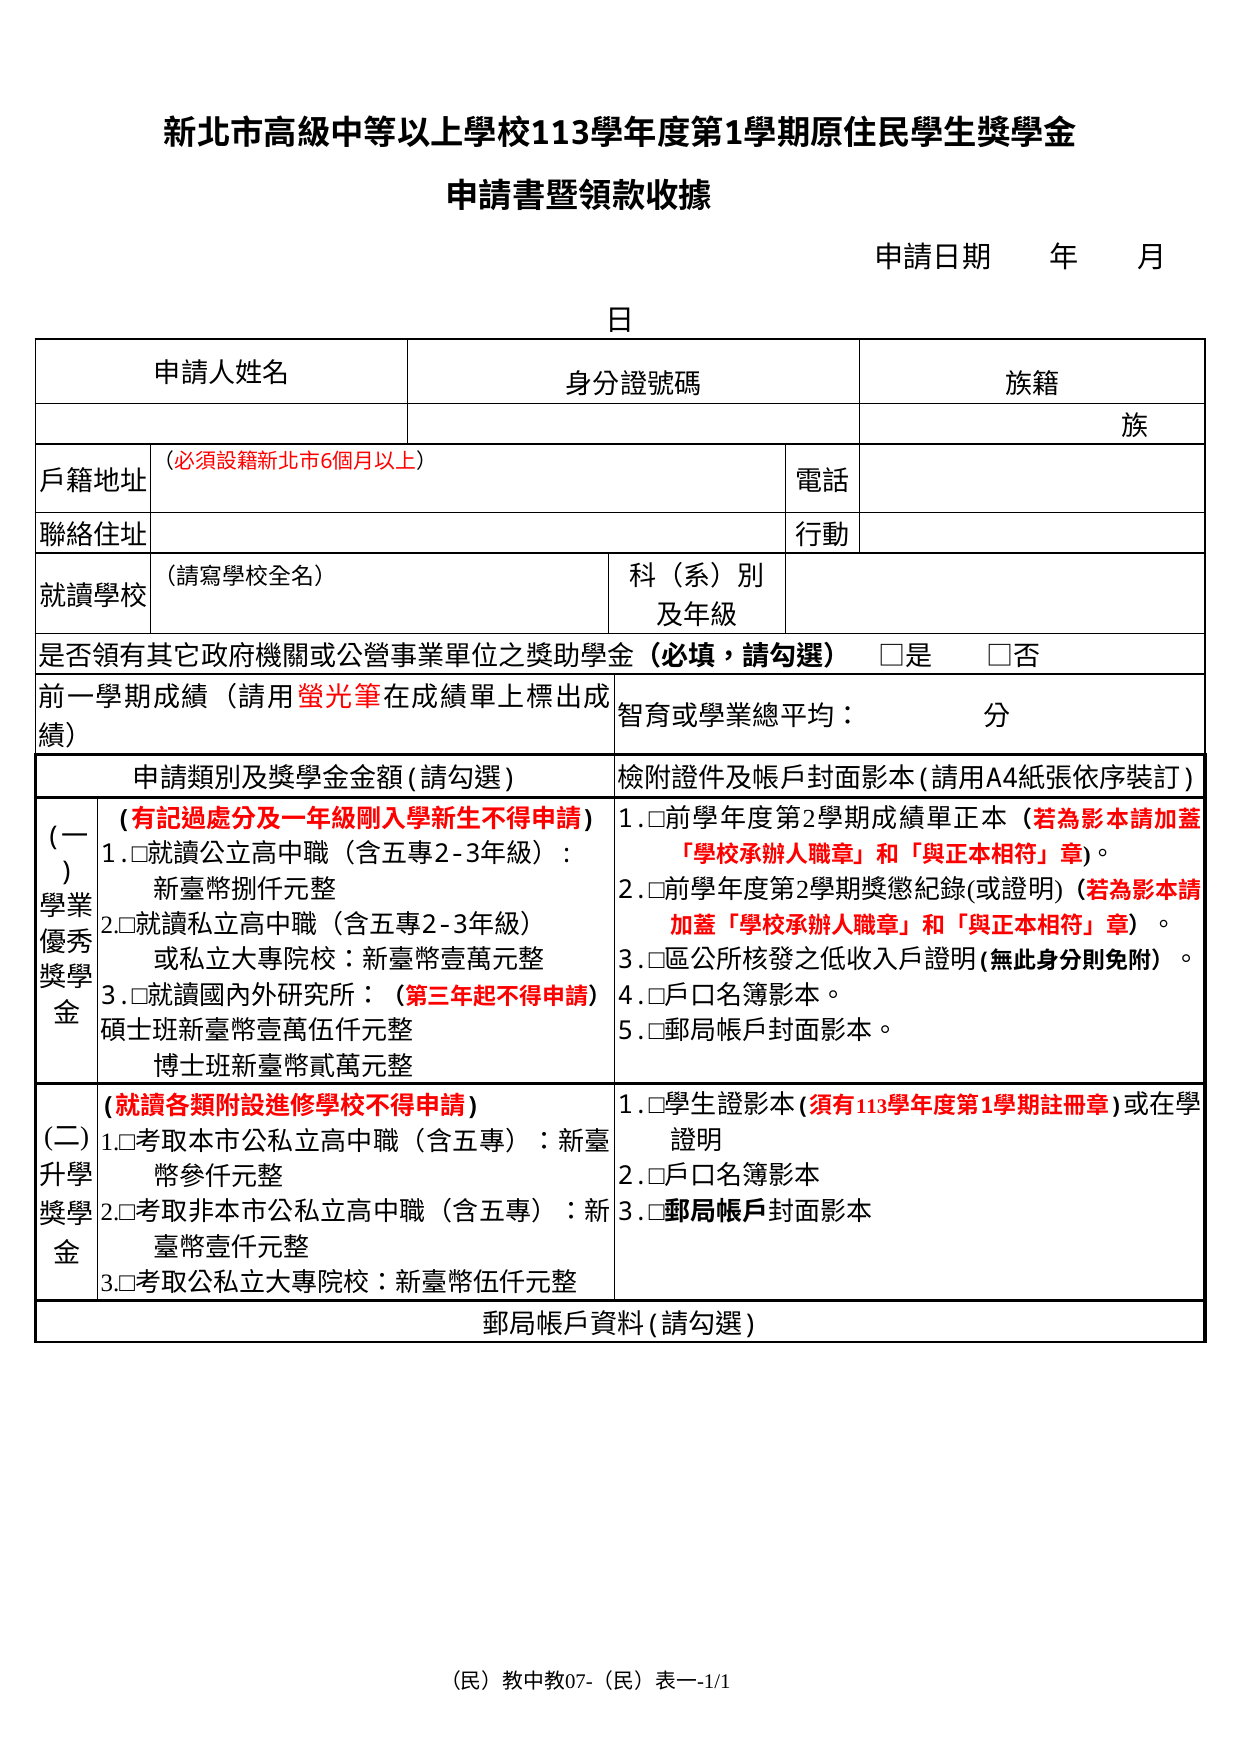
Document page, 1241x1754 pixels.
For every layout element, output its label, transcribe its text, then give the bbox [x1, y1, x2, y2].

table_cell 族 [860, 404, 1204, 443]
table_cell (有記過處分及一年級剛入學新生不得申請) □就讀公立高中職（含五專2-3年級）: 新臺幣捌仟元整 □就讀私立高中職（含五專2-3年級） 或私立大專院校：新臺幣壹萬元整 3.□就讀國內外研究所：（第三年起不得申請）碩士班新臺幣壹萬伍仟元整 博士班新臺幣貳萬元整 [98, 799, 614, 1082]
table_cell 1.□學生證影本(須有113學年度第1學期註冊章)或在學證明 2.□戶口名簿影本 3.□郵局帳戶封面影本 [615, 1085, 1203, 1299]
table_cell 戶籍地址 [36, 445, 150, 512]
table_cell 是否領有其它政府機關或公營事業單位之獎助學金（必填，請勾選） □是 □否 [36, 634, 1204, 673]
table_cell [860, 445, 1204, 512]
table_cell [786, 554, 1204, 632]
table_cell 科（系）別 及年級 [609, 554, 785, 632]
table_cell 族籍 [860, 340, 1204, 402]
table_cell 申請人姓名 [36, 340, 407, 402]
table_cell 檢附證件及帳戶封面影本(請用A4紙張依序裝訂) [615, 756, 1203, 796]
table_cell 申請類別及獎學金金額(請勾選) [37, 756, 614, 796]
table_cell （請寫學校全名） [151, 554, 608, 632]
table_cell [860, 513, 1204, 552]
table_cell 身分證號碼 [408, 340, 859, 402]
table_cell □前學年度第2學期成績單正本（若為影本請加蓋「學校承辦人職章」和「與正本相符」章)。 □前學年度第2學期獎懲紀錄(或證明)（若為影本請加蓋「學校承辦人職章」和「與正本相符」章）。 □區公所核發之低收入戶證明(無此身分則免附）。 □戶口名簿影本。 □郵局帳戶封面影本。 [615, 799, 1203, 1082]
table_cell [36, 404, 407, 443]
table_cell [151, 513, 785, 552]
table_header 新北市高級中等以上學校113學年度第1學期原住民學生獎學金 申請書暨領款收據 申請日期 年 月 日 [35, 88, 1205, 338]
table_cell (就讀各類附設進修學校不得申請) □考取本市公私立高中職（含五專）：新臺幣參仟元整 □考取非本市公私立高中職（含五專）：新臺幣壹仟元整 □考取公私立大專院校：新臺幣伍仟元整 [98, 1085, 614, 1299]
table_cell 郵局帳戶資料(請勾選) [37, 1302, 1203, 1341]
table_cell 聯絡住址 [36, 513, 150, 552]
table_cell (二)升學獎學金 [37, 1085, 97, 1299]
table_cell （必須設籍新北市6個月以上） [151, 445, 785, 512]
table_cell 就讀學校 [36, 554, 150, 632]
table_cell [408, 404, 859, 443]
table_cell 前一學期成績（請用螢光筆在成績單上標出成績） [36, 675, 614, 753]
table_cell 電話 [786, 445, 859, 512]
table_cell (一) 學業優秀獎學金 [37, 799, 97, 1082]
table_cell 智育或學業總平均： 分 [615, 675, 1204, 753]
table_cell 行動 [786, 513, 859, 552]
